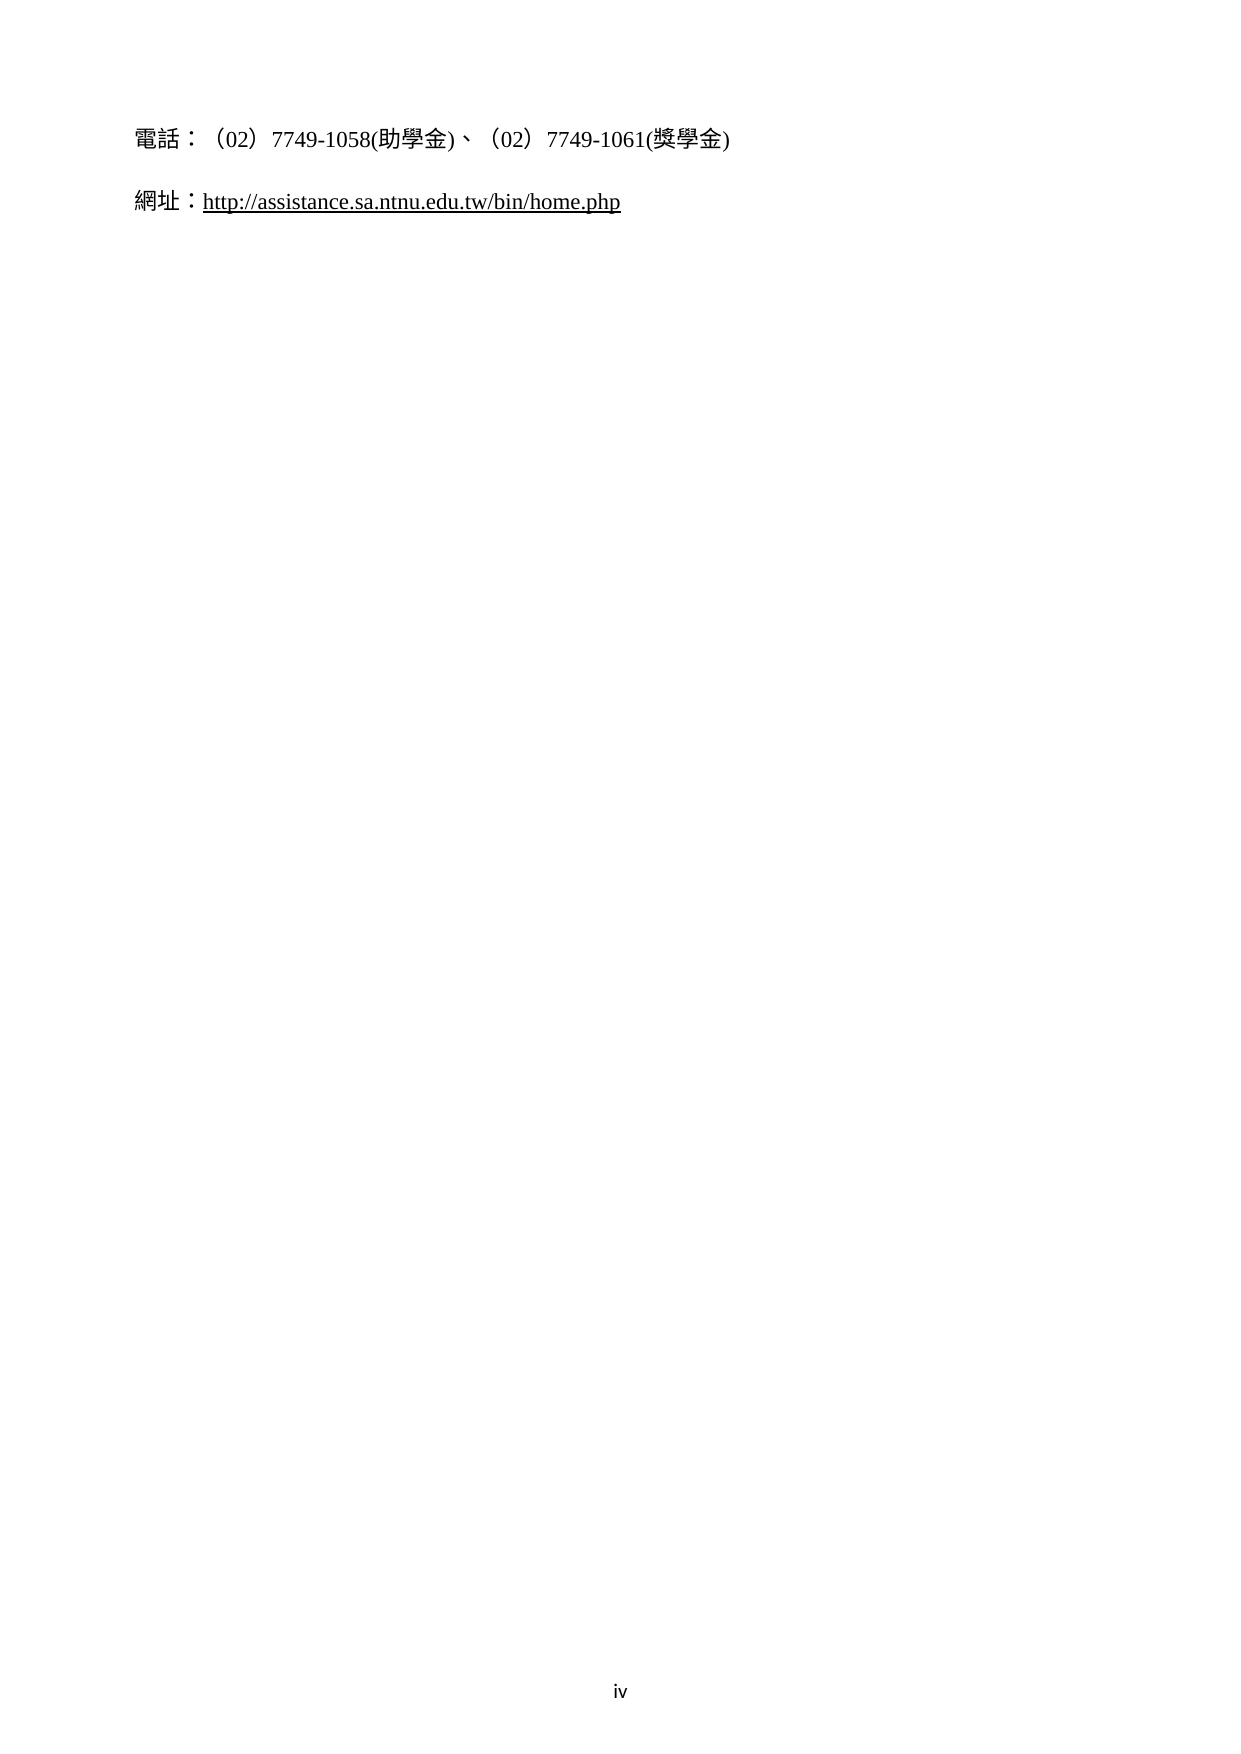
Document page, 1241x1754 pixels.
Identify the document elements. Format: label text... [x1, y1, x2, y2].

text 網址：http://assistance.sa.ntnu.edu.tw/bin/home.php [75, 158, 1165, 221]
text 電話：（02）7749-1058(助學金)、（02）7749-1061(獎學金) [75, 96, 1165, 158]
